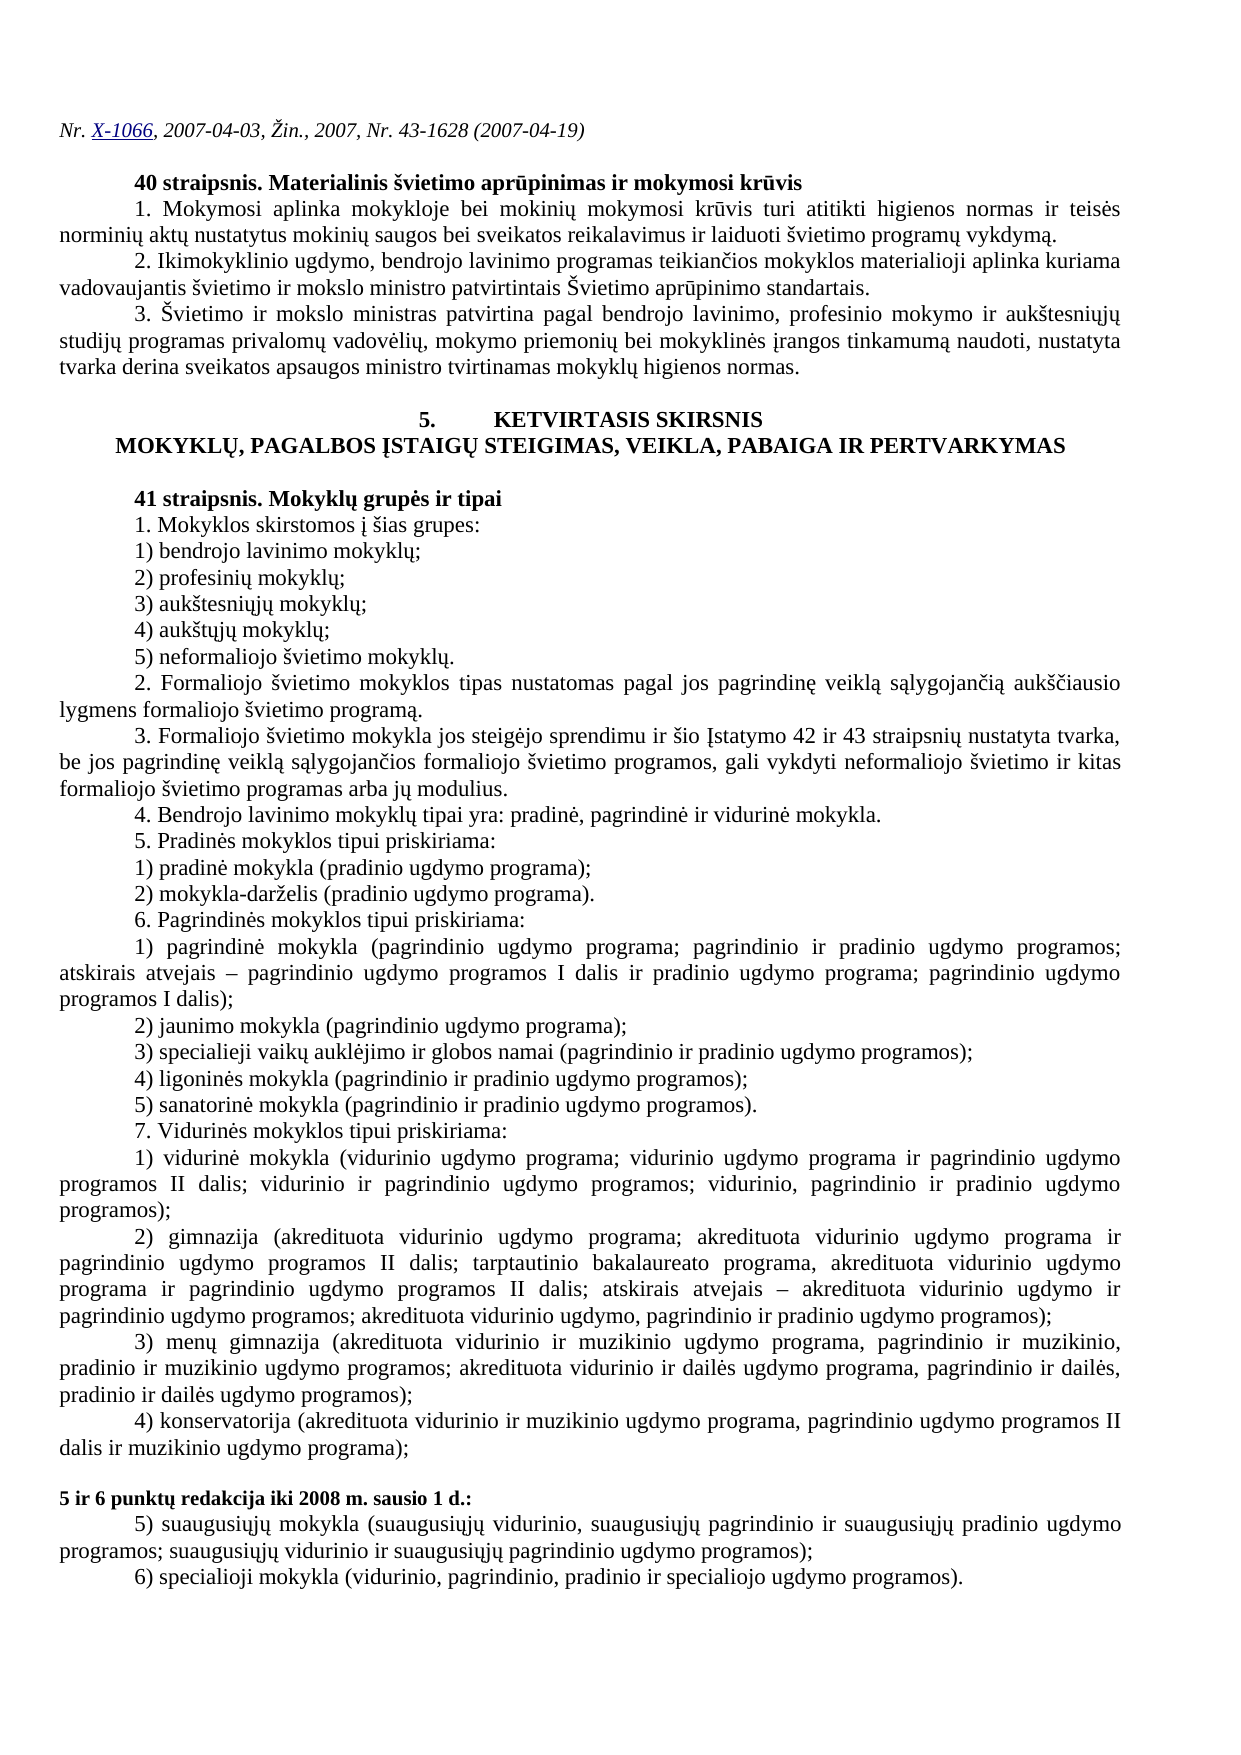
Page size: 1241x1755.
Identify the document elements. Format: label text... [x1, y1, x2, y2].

text 5) suaugusiųjų mokykla (suaugusiųjų vidurinio, suaugusiųjų pagrindinio ir suaugusiųjų pradinio ugdymo programos; suaugusiųjų vidurinio ir suaugusiųjų pagrindinio ugdymo programos); [59, 1510, 1122, 1563]
text 1) pagrindinė mokykla (pagrindinio ugdymo programa; pagrindinio ir pradinio ugdymo programos; atskirais atvejais – pagrindinio ugdymo programos I dalis ir pradinio ugdymo programa; pagrindinio ugdymo programos I dalis); [59, 933, 1122, 1012]
text MOKYKLŲ, PAGALBOS ĮSTAIGŲ STEIGIMAS, VEIKLA, PABAIGA IR PERTVARKYMAS [59, 432, 1122, 458]
text 1) pradinė mokykla (pradinio ugdymo programa); [59, 854, 1122, 880]
text 5 ir 6 punktų redakcija iki 2008 m. sausio 1 d.: [59, 1486, 1122, 1510]
text 4. Bendrojo lavinimo mokyklų tipai yra: pradinė, pagrindinė ir vidurinė mokykla. [59, 801, 1122, 827]
text 5) neformaliojo švietimo mokyklų. [59, 643, 1122, 669]
text 4) konservatorija (akredituota vidurinio ir muzikinio ugdymo programa, pagrindinio ugdymo programos II dalis ir muzikinio ugdymo programa); [59, 1407, 1122, 1460]
text Nr. X-1066, 2007-04-03, Žin., 2007, Nr. 43-1628 (2007-04-19) [59, 118, 1122, 142]
text 6. Pagrindinės mokyklos tipui priskiriama: [59, 906, 1122, 933]
text 1. Mokymosi aplinka mokykloje bei mokinių mokymosi krūvis turi atitikti higienos normas ir teisės norminių aktų nustatytus mokinių saugos bei sveikatos reikalavimus ir laiduoti švietimo programų vykdymą. [59, 195, 1122, 248]
text 2. Formaliojo švietimo mokyklos tipas nustatomas pagal jos pagrindinę veiklą sąlygojančią aukščiausio lygmens formaliojo švietimo programą. [59, 669, 1122, 722]
text 2) gimnazija (akredituota vidurinio ugdymo programa; akredituota vidurinio ugdymo programa ir pagrindinio ugdymo programos II dalis; tarptautinio bakalaureato programa, akredituota vidurinio ugdymo programa ir pagrindinio ugdymo programos II dalis; atskirais atvejais – akredituota vidurinio ugdymo ir pagrindinio ugdymo programos; akredituota vidurinio ugdymo, pagrindinio ir pradinio ugdymo programos); [59, 1223, 1122, 1328]
text 1) bendrojo lavinimo mokyklų; [59, 537, 1122, 564]
text 3) aukštesniųjų mokyklų; [59, 590, 1122, 617]
text 1. Mokyklos skirstomos į šias grupes: [59, 511, 1122, 537]
text 2. Ikimokyklinio ugdymo, bendrojo lavinimo programas teikiančios mokyklos materialioji aplinka kuriama vadovaujantis švietimo ir mokslo ministro patvirtintais Švietimo aprūpinimo standartais. [59, 248, 1122, 300]
text 3. Švietimo ir mokslo ministras patvirtina pagal bendrojo lavinimo, profesinio mokymo ir aukštesniųjų studijų programas privalomų vadovėlių, mokymo priemonių bei mokyklinės įrangos tinkamumą naudoti, nustatyta tvarka derina sveikatos apsaugos ministro tvirtinamas mokyklų higienos normas. [59, 300, 1122, 379]
text 41 straipsnis. Mokyklų grupės ir tipai [59, 485, 1122, 511]
subtitle KETVIRTASIS SKIRSNIS [59, 406, 1122, 432]
text 2) profesinių mokyklų; [59, 564, 1122, 590]
text 2) jaunimo mokykla (pagrindinio ugdymo programa); [59, 1012, 1122, 1038]
text 1) vidurinė mokykla (vidurinio ugdymo programa; vidurinio ugdymo programa ir pagrindinio ugdymo programos II dalis; vidurinio ir pagrindinio ugdymo programos; vidurinio, pagrindinio ir pradinio ugdymo programos); [59, 1144, 1122, 1223]
text 7. Vidurinės mokyklos tipui priskiriama: [59, 1117, 1122, 1144]
text 3. Formaliojo švietimo mokykla jos steigėjo sprendimu ir šio Įstatymo 42 ir 43 straipsnių nustatyta tvarka, be jos pagrindinę veiklą sąlygojančios formaliojo švietimo programos, gali vykdyti neformaliojo švietimo ir kitas formaliojo švietimo programas arba jų modulius. [59, 722, 1122, 801]
text 4) aukštųjų mokyklų; [59, 617, 1122, 643]
text 3) menų gimnazija (akredituota vidurinio ir muzikinio ugdymo programa, pagrindinio ir muzikinio, pradinio ir muzikinio ugdymo programos; akredituota vidurinio ir dailės ugdymo programa, pagrindinio ir dailės, pradinio ir dailės ugdymo programos); [59, 1328, 1122, 1407]
text 3) specialieji vaikų auklėjimo ir globos namai (pagrindinio ir pradinio ugdymo programos); [59, 1038, 1122, 1064]
text 40 straipsnis. Materialinis švietimo aprūpinimas ir mokymosi krūvis [59, 168, 1122, 195]
text 5) sanatorinė mokykla (pagrindinio ir pradinio ugdymo programos). [59, 1091, 1122, 1117]
text 5. Pradinės mokyklos tipui priskiriama: [59, 827, 1122, 854]
text 2) mokykla-darželis (pradinio ugdymo programa). [59, 880, 1122, 906]
text 6) specialioji mokykla (vidurinio, pagrindinio, pradinio ir specialiojo ugdymo programos). [59, 1563, 1122, 1589]
text 4) ligoninės mokykla (pagrindinio ir pradinio ugdymo programos); [59, 1064, 1122, 1091]
